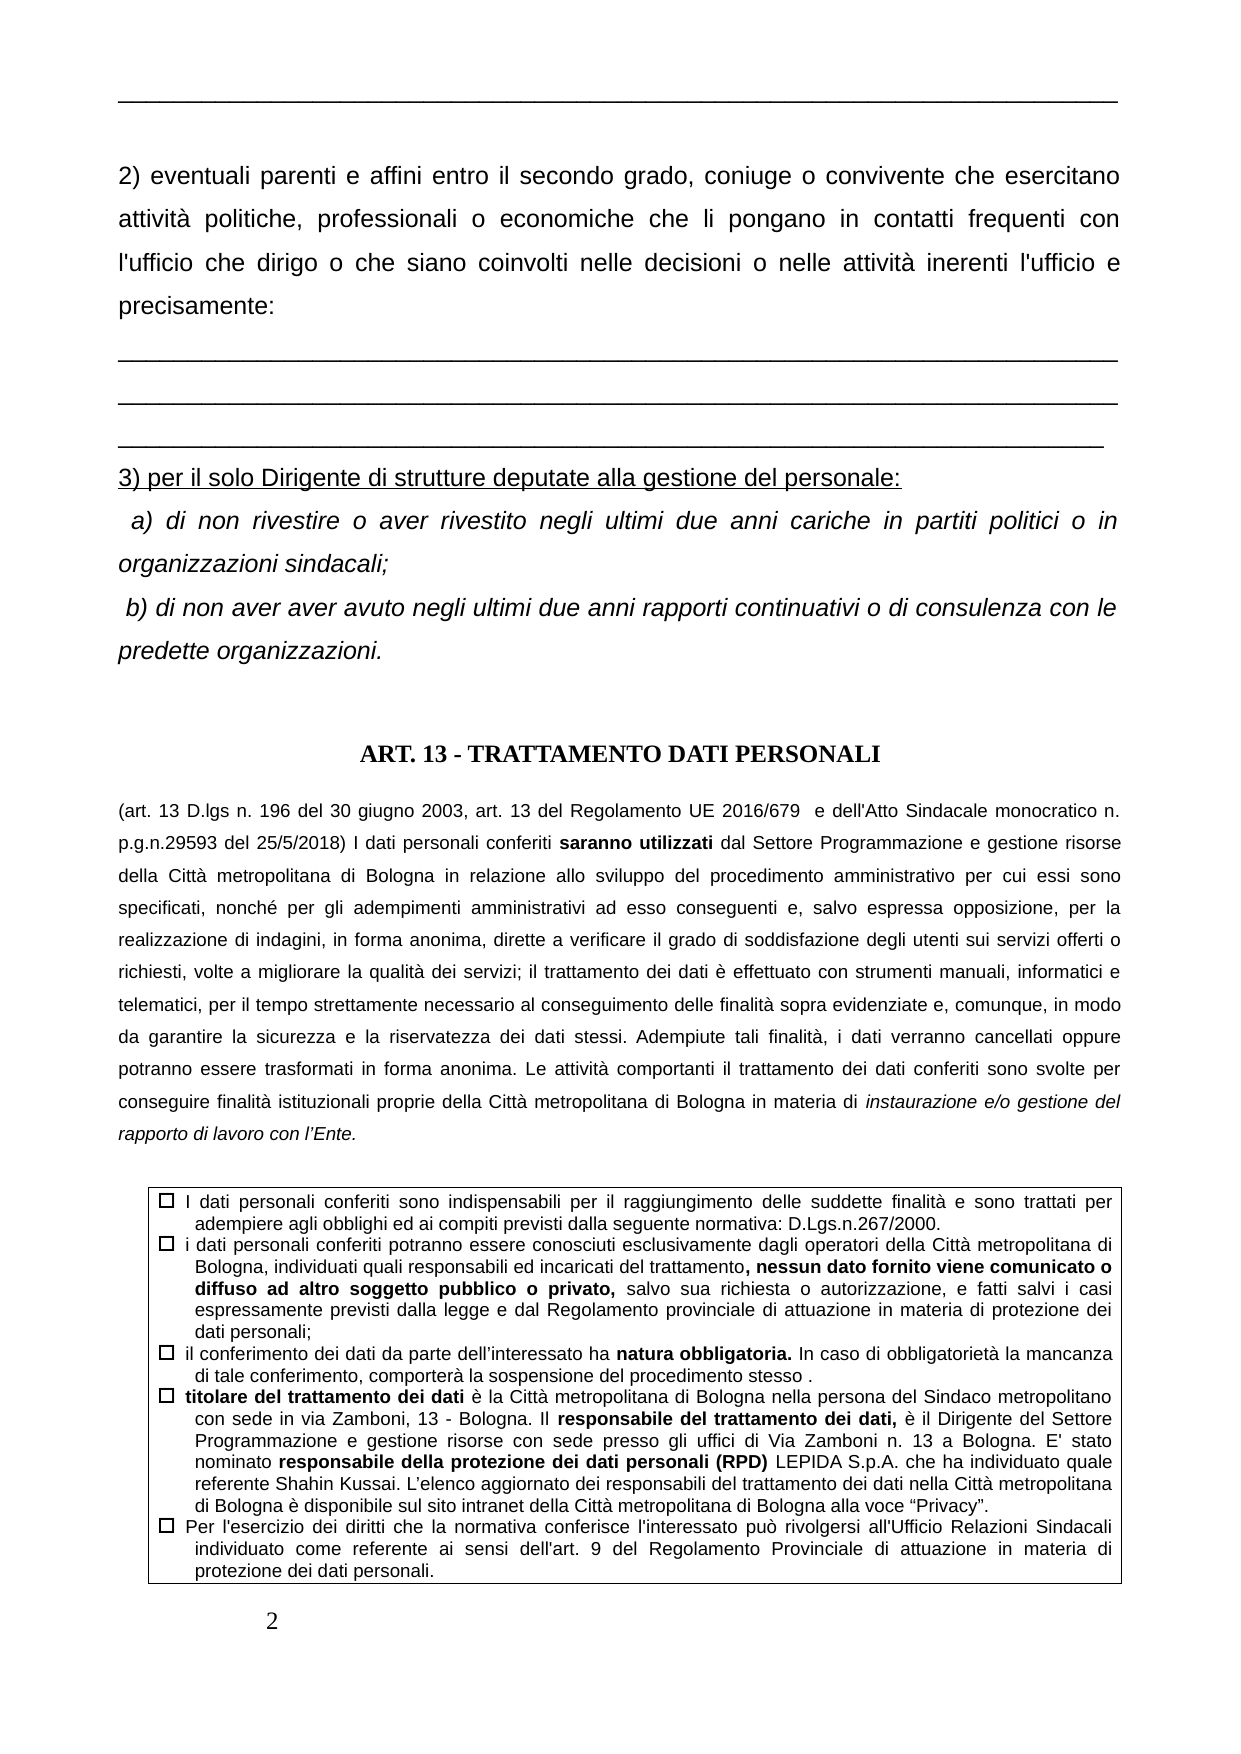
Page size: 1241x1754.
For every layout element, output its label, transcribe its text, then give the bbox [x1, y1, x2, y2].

text ________________________________________________________________________ [118, 75, 1122, 104]
text 2) eventuali parenti e affini entro il secondo grado, coniuge o convivente che esercitano attività politiche, professionali o economiche che li pongano in contatti frequenti con l'ufficio che dirigo o che siano coinvolti nelle decisioni o nelle attività inerenti l'ufficio e precisamente: [118, 161, 1122, 319]
text _______________________________________________________________________________________________________________________________________________________________________________________________________________________ [118, 334, 1122, 449]
list I dati personali conferiti sono indispensabili per il raggiungimento delle suddette finalità e sono trattati per adempiere agli obblighi ed ai compiti previsti dalla seguente normativa: D.Lgs.n.267/2000. [149, 1188, 1121, 1231]
text (art. 13 D.lgs n. 196 del 30 giugno 2003, art. 13 del Regolamento UE 2016/679 e dell'Atto Sindacale monocratico n. p.g.n.29593 del 25/5/2018) I dati personali conferiti saranno utilizzati dal Settore Programmazione e gestione risorse della Città metropolitana di Bologna in relazione allo sviluppo del procedimento amministrativo per cui essi sono specificati, nonché per gli adempimenti amministrativi ad esso conseguenti e, salvo espressa opposizione, per la realizzazione di indagini, in forma anonima, dirette a verificare il grado di soddisfazione degli utenti sui servizi offerti o richiesti, volte a migliorare la qualità dei servizi; il trattamento dei dati è effettuato con strumenti manuali, informatici e telematici, per il tempo strettamente necessario al conseguimento delle finalità sopra evidenziate e, comunque, in modo da garantire la sicurezza e la riservatezza dei dati stessi. Adempiute tali finalità, i dati verranno cancellati oppure potranno essere trasformati in forma anonima. Le attività comportanti il trattamento dei dati conferiti sono svolte per conseguire finalità istituzionali proprie della Città metropolitana di Bologna in materia di instaurazione e/o gestione del rapporto di lavoro con l’Ente. [118, 800, 1122, 1144]
text b) di non aver aver avuto negli ultimi due anni rapporti continuativi o di consulenza con le predette organizzazioni. [118, 592, 1122, 664]
text 3) per il solo Dirigente di strutture deputate alla gestione del personale: [118, 463, 1122, 492]
text a) di non rivestire o aver rivestito negli ultimi due anni cariche in partiti politici o in organizzazioni sindacali; [118, 506, 1122, 578]
list il conferimento dei dati da parte dell’interessato ha natura obbligatoria. In caso di obbligatorietà la mancanza di tale conferimento, comporterà la sospensione del procedimento stesso . [149, 1339, 1121, 1383]
list i dati personali conferiti potranno essere conosciuti esclusivamente dagli operatori della Città metropolitana di Bologna, individuati quali responsabili ed incaricati del trattamento, nessun dato fornito viene comunicato o diffuso ad altro soggetto pubblico o privato, salvo sua richiesta o autorizzazione, e fatti salvi i casi espressamente previsti dalla legge e dal Regolamento provinciale di attuazione in materia di protezione dei dati personali; [149, 1231, 1121, 1339]
list titolare del trattamento dei dati è la Città metropolitana di Bologna nella persona del Sindaco metropolitano con sede in via Zamboni, 13 - Bologna. Il responsabile del trattamento dei dati, è il Dirigente del Settore Programmazione e gestione risorse con sede presso gli uffici di Via Zamboni n. 13 a Bologna. E' stato nominato responsabile della protezione dei dati personali (RPD) LEPIDA S.p.A. che ha individuato quale referente Shahin Kussai. L’elenco aggiornato dei responsabili del trattamento dei dati nella Città metropolitana di Bologna è disponibile sul sito intranet della Città metropolitana di Bologna alla voce “Privacy”. [149, 1383, 1121, 1513]
text ART. 13 - TRATTAMENTO DATI PERSONALI [118, 739, 1122, 767]
list Per l'esercizio dei diritti che la normativa conferisce l'interessato può rivolgersi all'Ufficio Relazioni Sindacali individuato come referente ai sensi dell'art. 9 del Regolamento Provinciale di attuazione in materia di protezione dei dati personali. [149, 1513, 1121, 1583]
